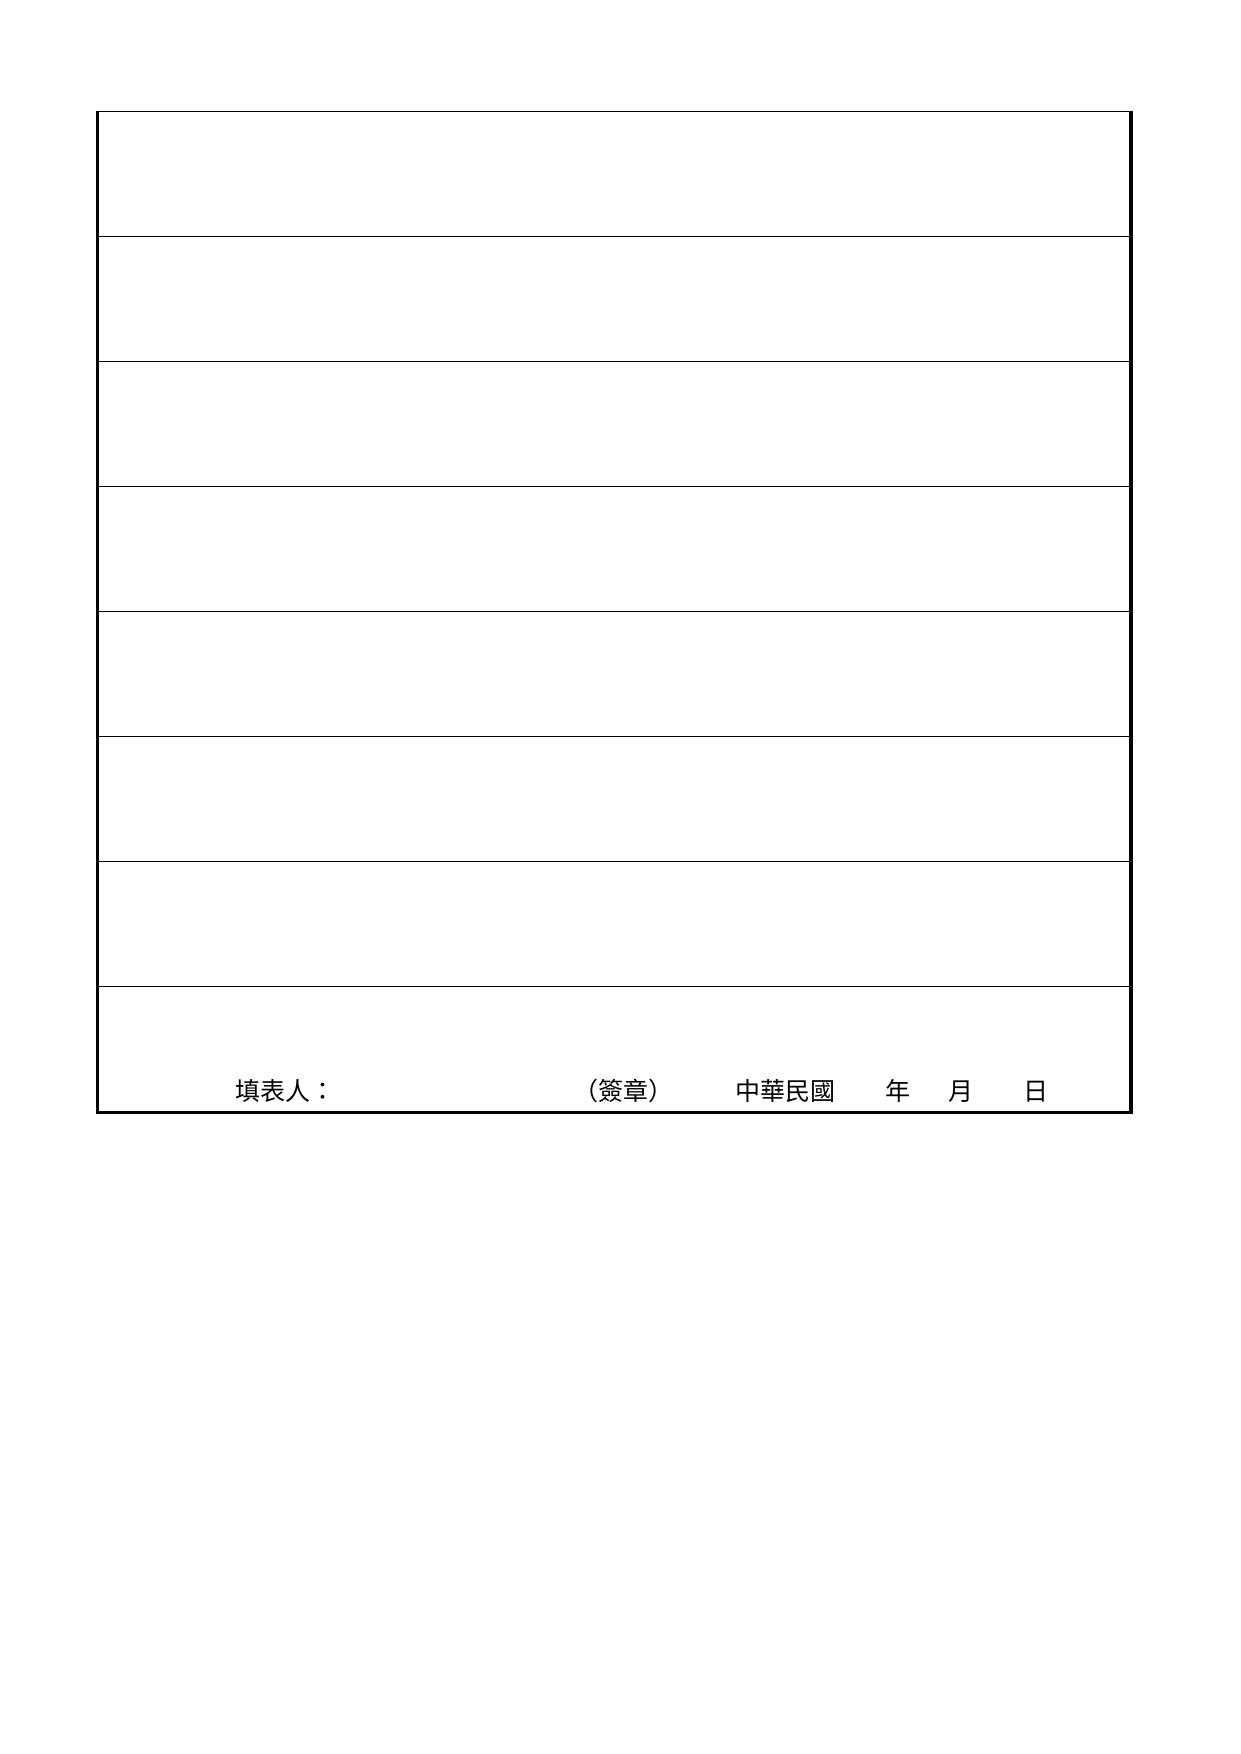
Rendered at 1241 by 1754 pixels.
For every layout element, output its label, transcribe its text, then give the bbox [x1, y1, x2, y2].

table_cell [99, 862, 1129, 986]
table_cell 填表人： （簽章） 中華民國 年 月 日 [99, 987, 1129, 1111]
table_cell [99, 237, 1129, 361]
table_cell [99, 737, 1129, 861]
table_cell [99, 612, 1129, 736]
table_cell [99, 362, 1129, 486]
table_cell [99, 487, 1129, 611]
table_cell [99, 112, 1129, 236]
